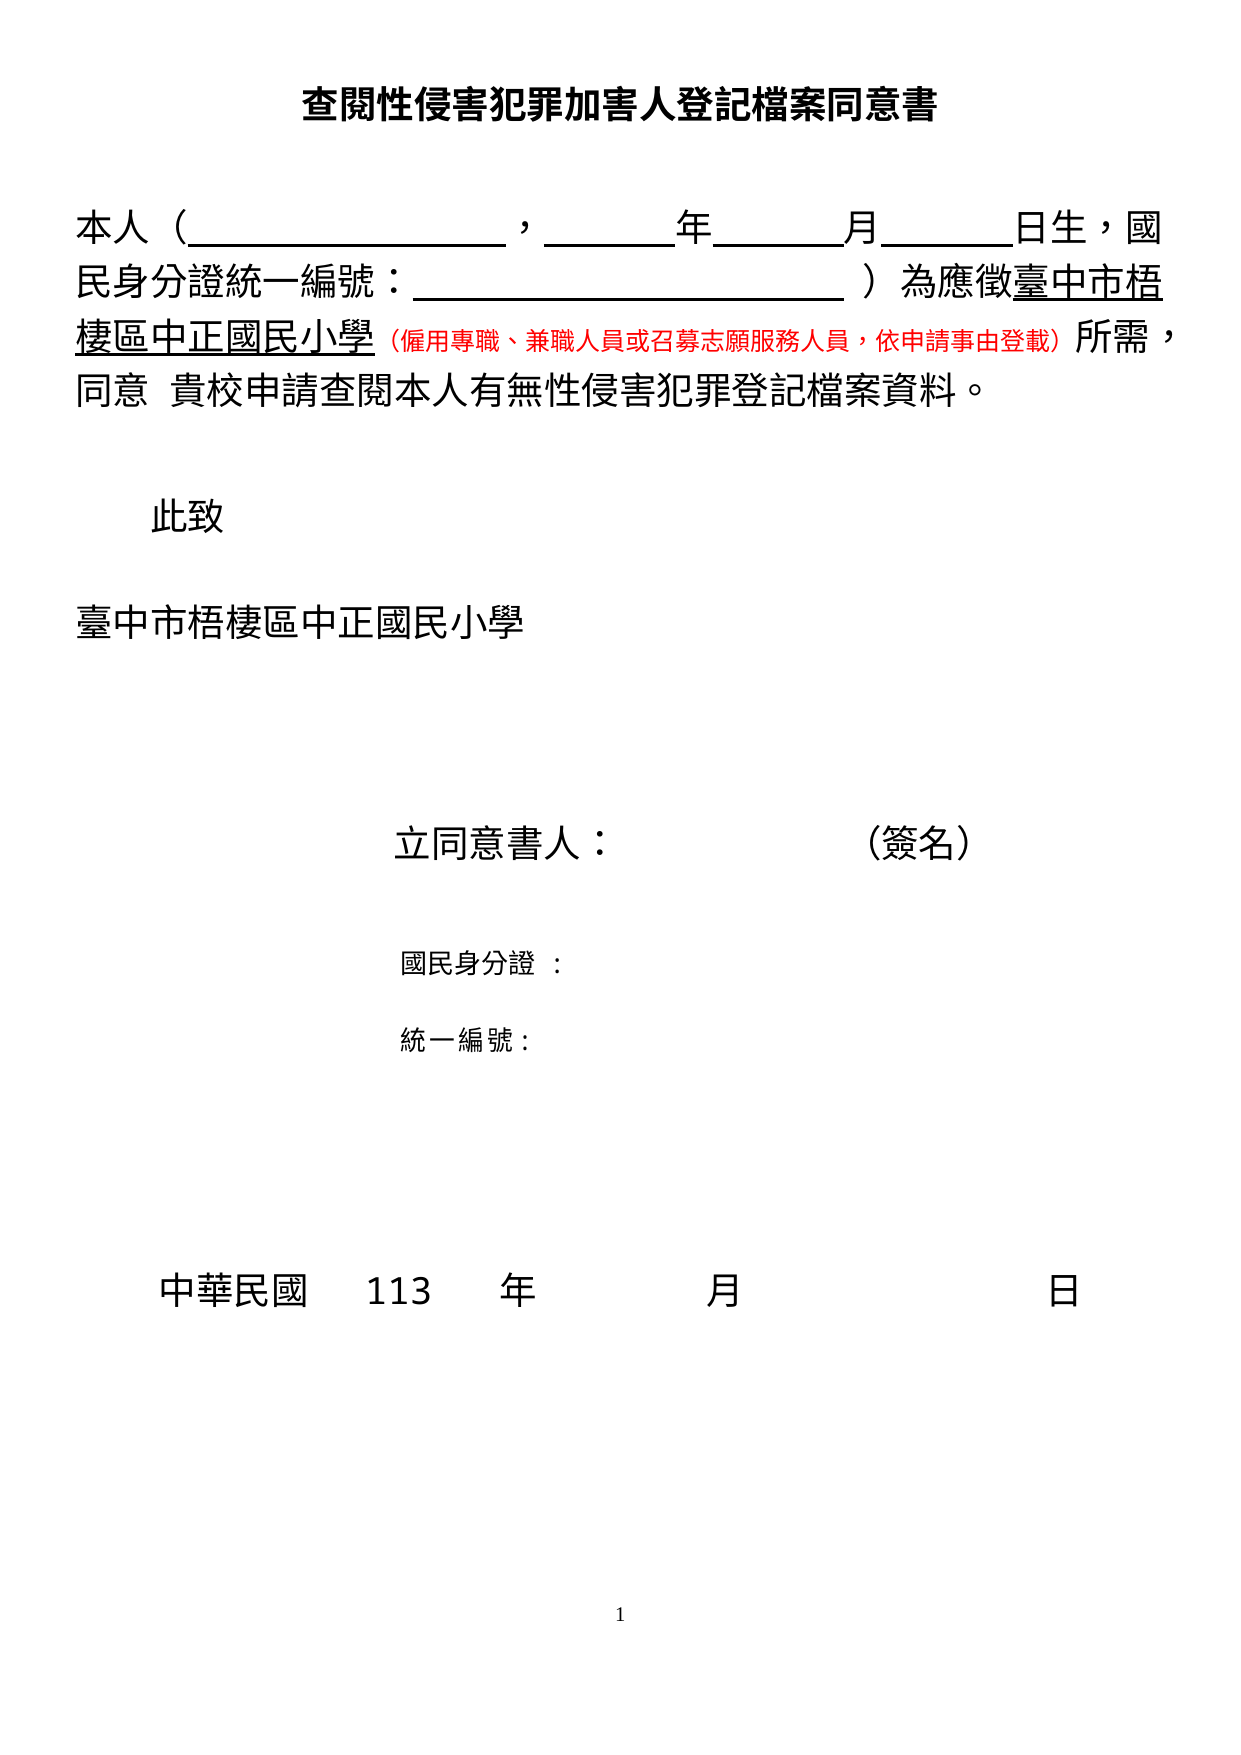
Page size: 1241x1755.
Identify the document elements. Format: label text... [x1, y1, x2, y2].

text 國民身分證 : [400, 942, 573, 982]
subtitle 查閱性侵害犯罪加害人登記檔案同意書 [190, 75, 1050, 129]
text 本人（ ， 年 月 日生，國民身分證統一編號： ）為應徵臺中市梧棲區中正國民小學（僱用專職、兼職人員或召募志願服務人員，依申請事由登載）所需，同意 貴校申請查閱本人有無性侵害犯罪登記檔案資料。 [75, 197, 1163, 415]
text 立同意書人： （簽名） [394, 814, 1224, 869]
text 統一編號: [400, 1019, 573, 1058]
text 臺中市梧棲區中正國民小學 [75, 593, 1224, 647]
text 此致 [150, 487, 1224, 542]
text 中華民國 113 年 月 日 [17, 1261, 1224, 1315]
